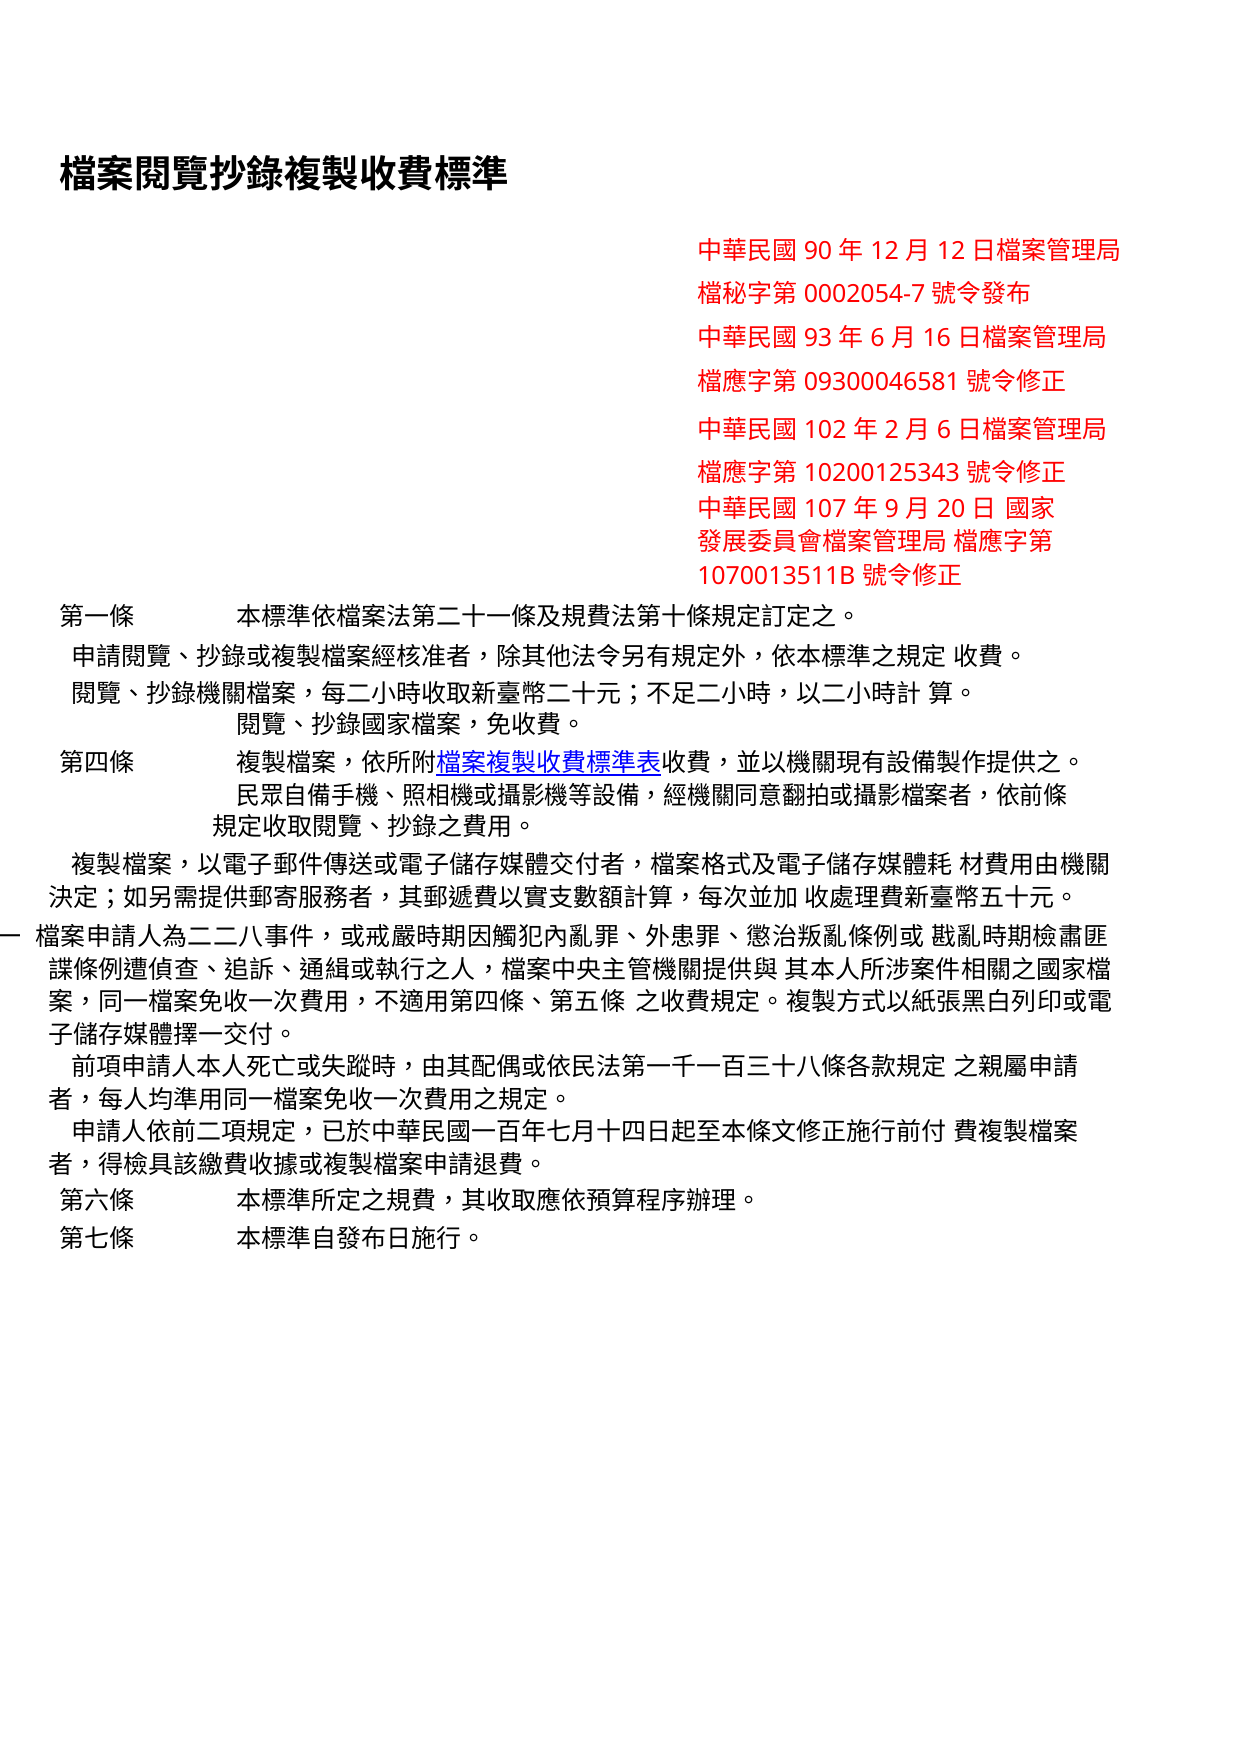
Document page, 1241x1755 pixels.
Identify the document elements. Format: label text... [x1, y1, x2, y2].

text 中華民國 90 年 12 月 12 日檔案管理局 [697, 224, 1130, 268]
text 中華民國 107 年 9 月 20 日 國家發展委員會檔案管理局 檔應字第 1070013511B 號令修正 [697, 491, 1066, 592]
text 檔應字第 10200125343 號令修正 [697, 447, 1130, 491]
text 檔應字第 09300046581 號令修正 [697, 355, 1130, 399]
text 第五條之一 檔案申請人為二二八事件，或戒嚴時期因觸犯內亂罪、外患罪、懲治叛亂條例或 戡亂時期檢肅匪諜條例遭偵查、追訴、通緝或執行之人，檔案中央主管機關提供與 其本人所涉案件相關之國家檔案，同一檔案免收一次費用，不適用第四條、第五條 之收費規定。複製方式以紙張黑白列印或電子儲存媒體擇一交付。 [0, 920, 1113, 1050]
text 前項申請人本人死亡或失蹤時，由其配偶或依民法第一千一百三十八條各款規定 之親屬申請者，每人均準用同一檔案免收一次費用之規定。 [48, 1050, 1112, 1115]
text 第四條 複製檔案，依所附檔案複製收費標準表收費，並以機關現有設備製作提供之。 民眾自備手機、照相機或攝影機等設備，經機關同意翻拍或攝影檔案者，依前條 [59, 746, 1112, 811]
text 檔秘字第 0002054-7 號令發布 [697, 268, 1130, 312]
text 中華民國 93 年 6 月 16 日檔案管理局 [697, 312, 1130, 355]
text 第六條 本標準所定之規費，其收取應依預算程序辦理。 第七條 本標準自發布日施行。 [59, 1183, 762, 1255]
text 檔案閱覽抄錄複製收費標準 [59, 148, 1130, 197]
text 第五條 複製檔案，以電子郵件傳送或電子儲存媒體交付者，檔案格式及電子儲存媒體耗 材費用由機關決定；如另需提供郵寄服務者，其郵遞費以實支數額計算，每次並加 收處理費新臺幣五十元。 [0, 846, 1113, 914]
text 第二條 申請閱覽、抄錄或複製檔案經核准者，除其他法令另有規定外，依本標準之規定 收費。 [0, 639, 1112, 672]
text 第一條 本標準依檔案法第二十一條及規費法第十條規定訂定之。 [59, 599, 1130, 633]
text 規定收取閱覽、抄錄之費用。 [212, 811, 1130, 842]
text 申請人依前二項規定，已於中華民國一百年七月十四日起至本條文修正施行前付 費複製檔案者，得檢具該繳費收據或複製檔案申請退費。 [48, 1115, 1112, 1180]
text 中華民國 102 年 2 月 6 日檔案管理局 [697, 403, 1130, 447]
text 第三條 閱覽、抄錄機關檔案，每二小時收取新臺幣二十元；不足二小時，以二小時計 算。 [0, 676, 1087, 709]
text 閱覽、抄錄國家檔案，免收費。 [236, 709, 1130, 740]
